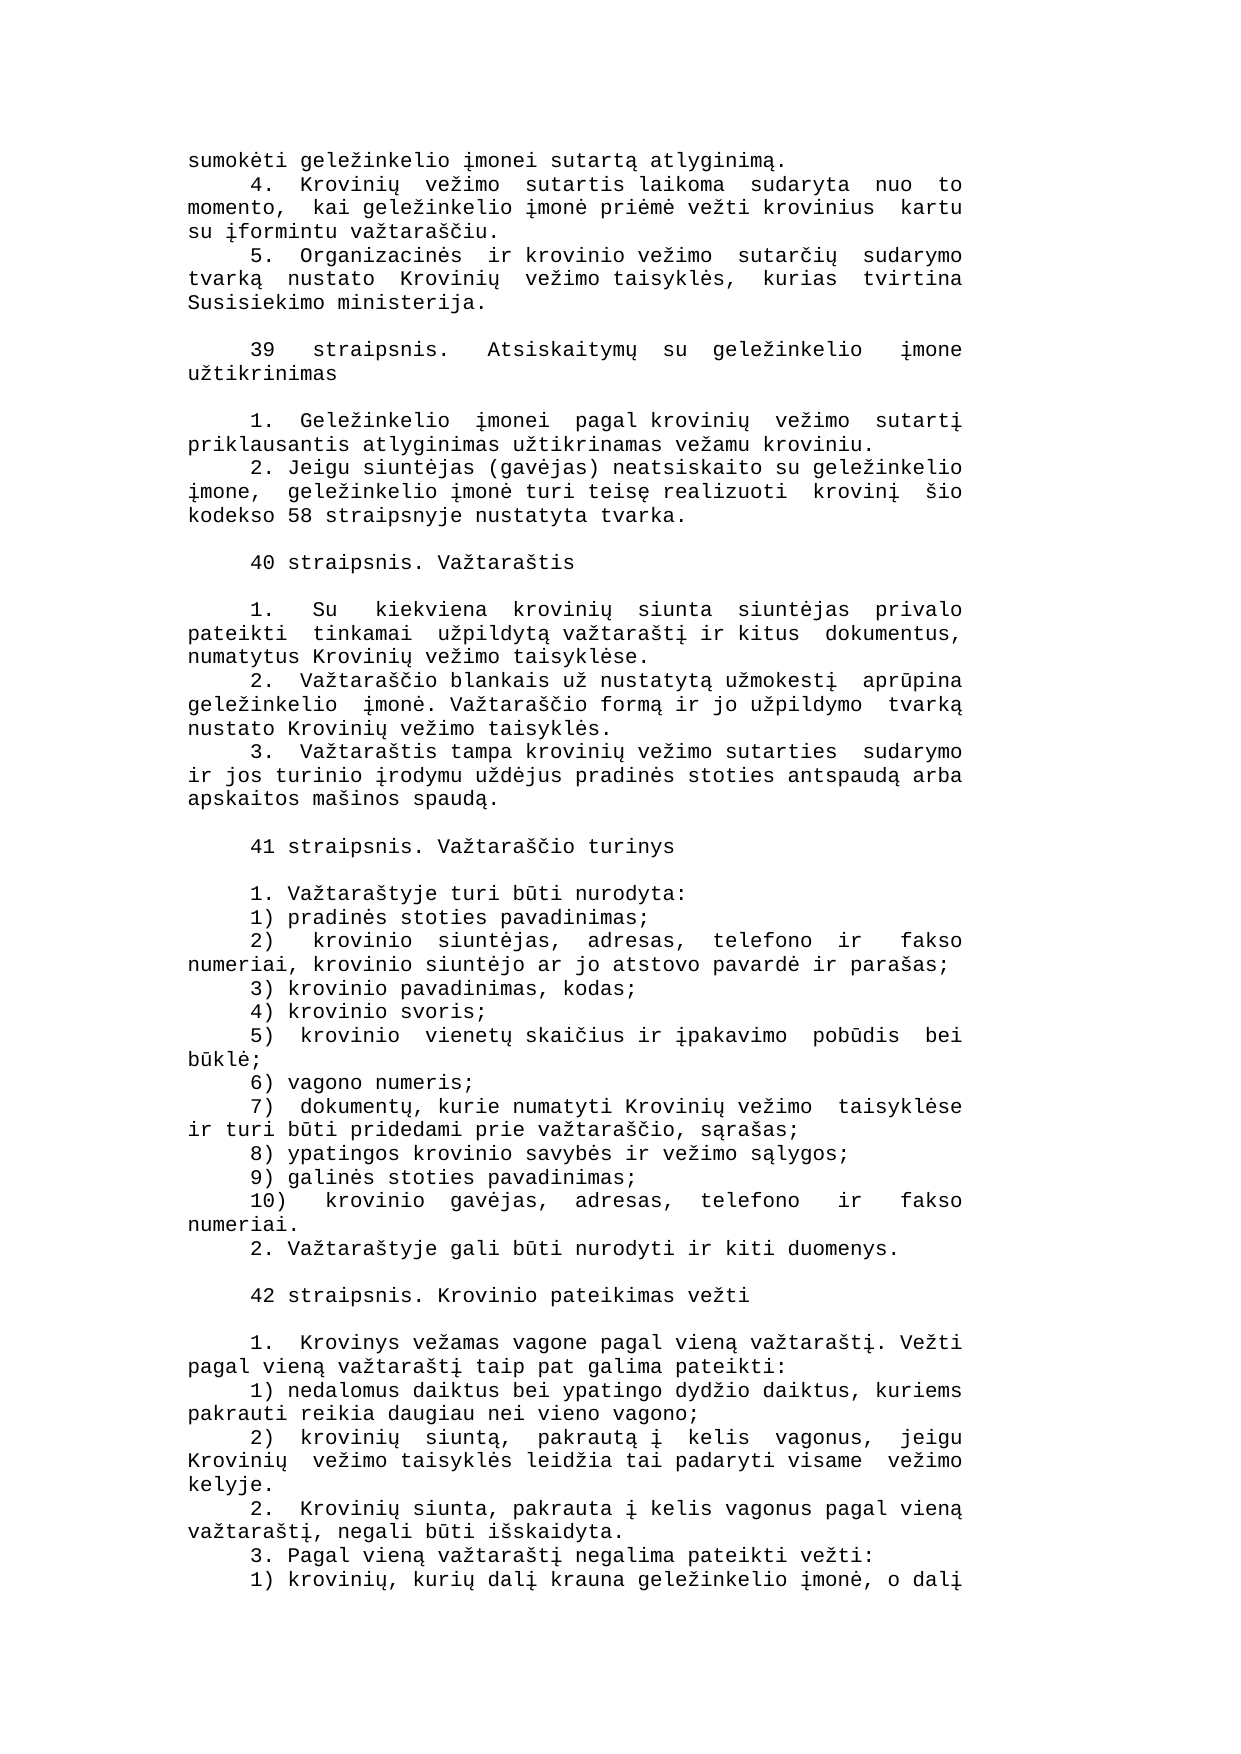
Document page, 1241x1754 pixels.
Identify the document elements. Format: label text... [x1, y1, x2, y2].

text 8) ypatingos krovinio savybės ir vežimo sąlygos; [187, 1143, 1053, 1167]
text būklė; [187, 1048, 1053, 1072]
text 1. Geležinkelio įmonei pagal krovinių vežimo sutartį [187, 410, 1053, 434]
text 2. Važtaraščio blankais už nustatytą užmokestį aprūpina [187, 670, 1053, 694]
text 2) krovinių siuntą, pakrautą į kelis vagonus, jeigu [187, 1427, 1053, 1451]
text 3. Važtaraštis tampa krovinių vežimo sutarties sudarymo [187, 741, 1053, 765]
text 40 straipsnis. Važtaraštis [187, 552, 1053, 576]
text momento, kai geležinkelio įmonė priėmė vežti krovinius kartu [187, 197, 1053, 221]
text ir turi būti pridedami prie važtaraščio, sąrašas; [187, 1119, 1053, 1143]
text 2) krovinio siuntėjas, adresas, telefono ir fakso [187, 930, 1053, 954]
text 1) nedalomus daiktus bei ypatingo dydžio daiktus, kuriems [187, 1379, 1053, 1403]
text tvarką nustato Krovinių vežimo taisyklės, kurias tvirtina [187, 268, 1053, 292]
text 1. Krovinys vežamas vagone pagal vieną važtaraštį. Vežti [187, 1332, 1053, 1356]
text 2. Jeigu siuntėjas (gavėjas) neatsiskaito su geležinkelio [187, 457, 1053, 481]
text 41 straipsnis. Važtaraščio turinys [187, 836, 1053, 859]
text ir jos turinio įrodymu uždėjus pradinės stoties antspaudą arba [187, 765, 1053, 788]
text nustato Krovinių vežimo taisyklės. [187, 717, 1053, 741]
text geležinkelio įmonė. Važtaraščio formą ir jo užpildymo tvarką [187, 694, 1053, 717]
text 5) krovinio vienetų skaičius ir įpakavimo pobūdis bei [187, 1025, 1053, 1048]
text 9) galinės stoties pavadinimas; [187, 1167, 1053, 1190]
text 1. Su kiekviena krovinių siunta siuntėjas privalo [187, 599, 1053, 623]
text apskaitos mašinos spaudą. [187, 788, 1053, 812]
text 39 straipsnis. Atsiskaitymų su geležinkelio įmone [187, 339, 1053, 363]
text pagal vieną važtaraštį taip pat galima pateikti: [187, 1356, 1053, 1379]
text 4. Krovinių vežimo sutartis laikoma sudaryta nuo to [187, 174, 1053, 197]
text 6) vagono numeris; [187, 1072, 1053, 1096]
text užtikrinimas [187, 363, 1053, 386]
text 3. Pagal vieną važtaraštį negalima pateikti vežti: [187, 1545, 1053, 1569]
text 4) krovinio svoris; [187, 1001, 1053, 1025]
text Susisiekimo ministerija. [187, 292, 1053, 316]
text numeriai. [187, 1214, 1053, 1238]
text 10) krovinio gavėjas, adresas, telefono ir fakso [187, 1190, 1053, 1214]
text 3) krovinio pavadinimas, kodas; [187, 978, 1053, 1001]
text su įformintu važtaraščiu. [187, 221, 1053, 244]
text 5. Organizacinės ir krovinio vežimo sutarčių sudarymo [187, 244, 1053, 268]
text 1) pradinės stoties pavadinimas; [187, 907, 1053, 930]
text pakrauti reikia daugiau nei vieno vagono; [187, 1403, 1053, 1427]
text numatytus Krovinių vežimo taisyklėse. [187, 647, 1053, 670]
text sumokėti geležinkelio įmonei sutartą atlyginimą. [187, 150, 1053, 174]
text 7) dokumentų, kurie numatyti Krovinių vežimo taisyklėse [187, 1096, 1053, 1119]
text pateikti tinkamai užpildytą važtaraštį ir kitus dokumentus, [187, 623, 1053, 647]
text 2. Važtaraštyje gali būti nurodyti ir kiti duomenys. [187, 1238, 1053, 1261]
text priklausantis atlyginimas užtikrinamas vežamu kroviniu. [187, 434, 1053, 457]
text 1) krovinių, kurių dalį krauna geležinkelio įmonė, o dalį [187, 1569, 1053, 1592]
text kodekso 58 straipsnyje nustatyta tvarka. [187, 505, 1053, 528]
text numeriai, krovinio siuntėjo ar jo atstovo pavardė ir parašas; [187, 954, 1053, 978]
text 42 straipsnis. Krovinio pateikimas vežti [187, 1285, 1053, 1309]
text Krovinių vežimo taisyklės leidžia tai padaryti visame vežimo [187, 1451, 1053, 1474]
text važtaraštį, negali būti išskaidyta. [187, 1521, 1053, 1545]
text įmone, geležinkelio įmonė turi teisę realizuoti krovinį šio [187, 481, 1053, 505]
text 2. Krovinių siunta, pakrauta į kelis vagonus pagal vieną [187, 1498, 1053, 1521]
text kelyje. [187, 1474, 1053, 1498]
text 1. Važtaraštyje turi būti nurodyta: [187, 883, 1053, 907]
